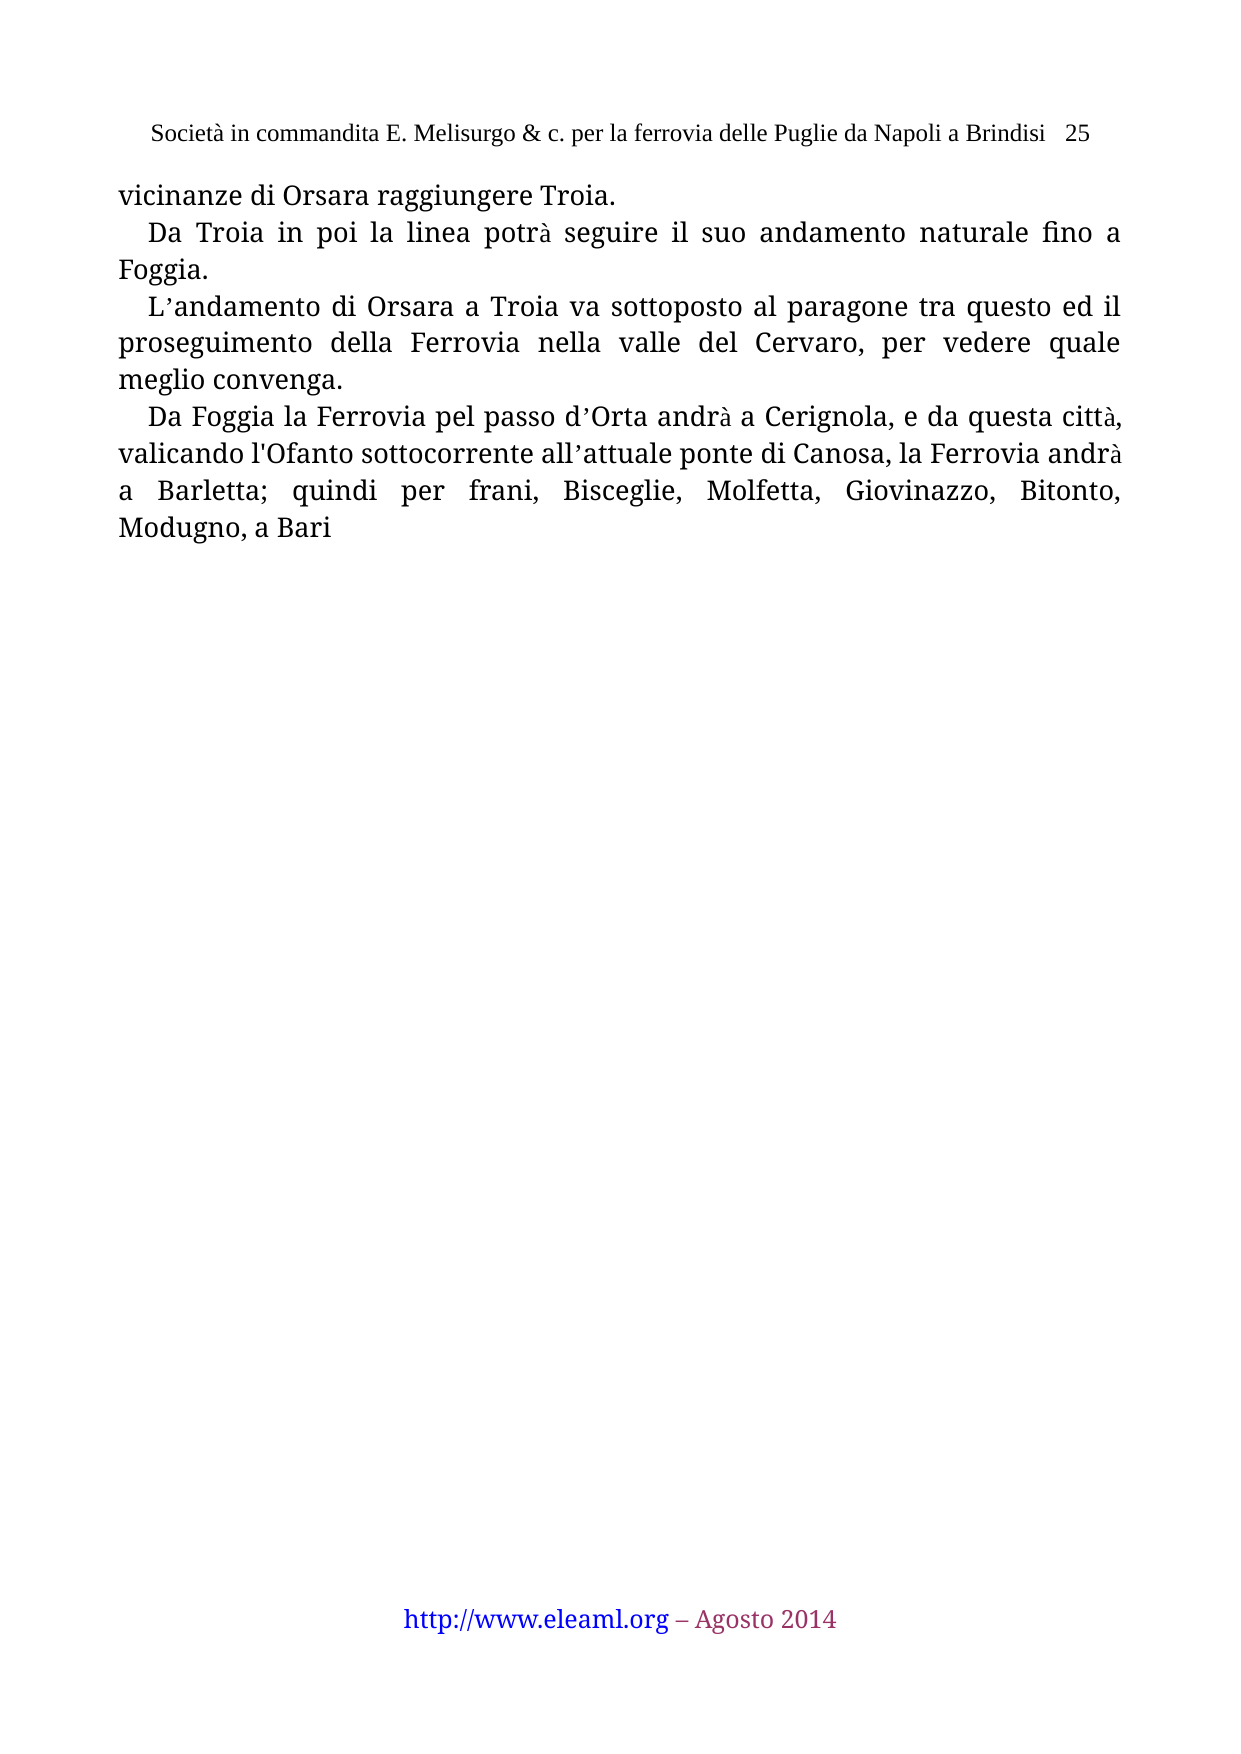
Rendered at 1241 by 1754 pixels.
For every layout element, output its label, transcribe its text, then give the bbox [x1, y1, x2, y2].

text L’andamento di Orsara a Troia va sottoposto al paragone tra questo ed il proseguimento della Ferrovia nella valle del Cervaro, per vedere quale meglio convenga. [118, 287, 1122, 398]
text vicinanze di Orsara raggiungere Troia. [118, 176, 1122, 213]
text Da Foggia la Ferrovia pel passo d’Orta andrà a Cerignola, e da questa città, valicando l'Ofanto sottocorrente all’attuale ponte di Canosa, la Ferrovia andrà a Barletta; quindi per frani, Bisceglie, Molfetta, Giovinazzo, Bitonto, Modugno, a Bari [118, 398, 1122, 545]
text Da Troia in poi la linea potrà seguire il suo andamento naturale fino a Foggia. [118, 213, 1122, 287]
